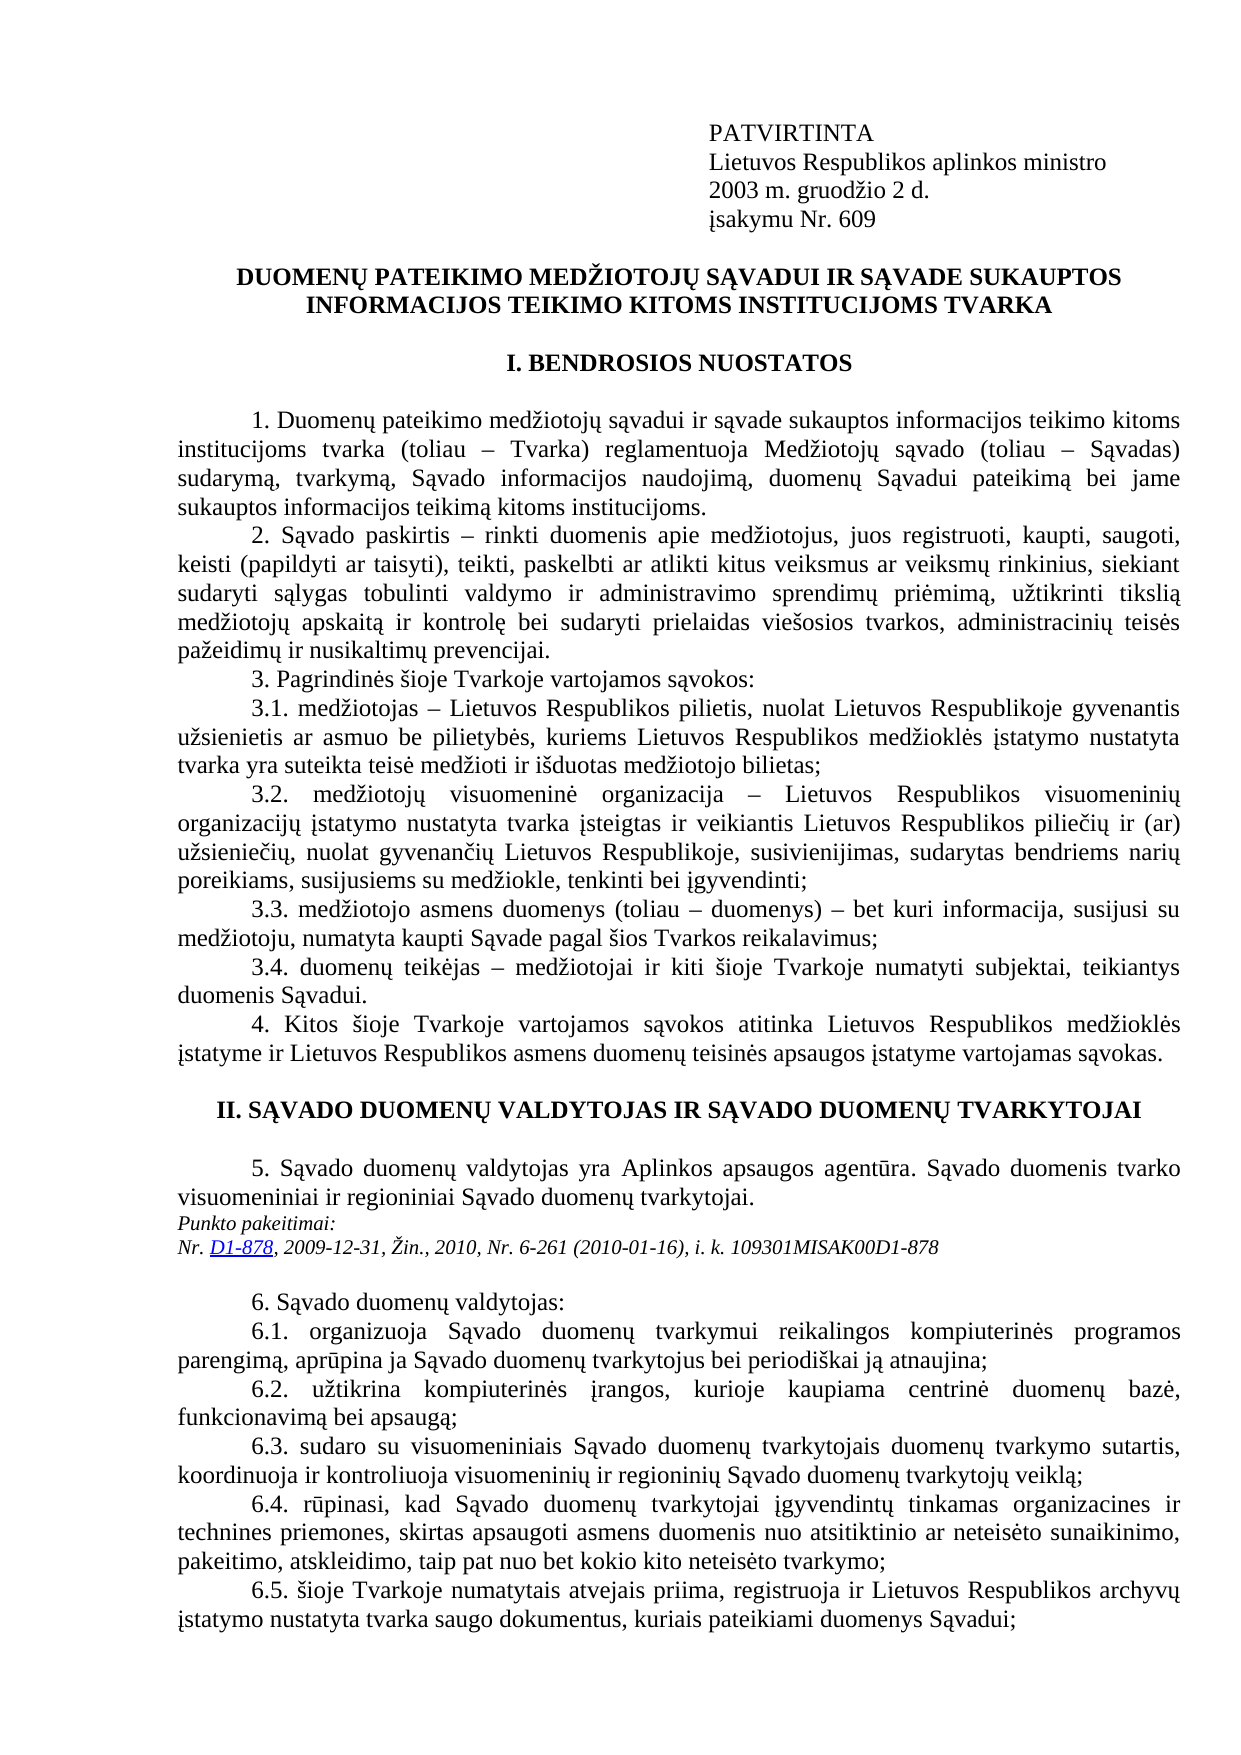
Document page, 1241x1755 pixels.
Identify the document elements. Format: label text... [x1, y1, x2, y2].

text 3.4. duomenų teikėjas – medžiotojai ir kiti šioje Tvarkoje numatyti subjektai, teikiantys duomenis Sąvadui. [177, 952, 1181, 1009]
text 3.3. medžiotojo asmens duomenys (toliau – duomenys) – bet kuri informacija, susijusi su medžiotoju, numatyta kaupti Sąvade pagal šios Tvarkos reikalavimus; [177, 894, 1181, 952]
text 2. Sąvado paskirtis – rinkti duomenis apie medžiotojus, juos registruoti, kaupti, saugoti, keisti (papildyti ar taisyti), teikti, paskelbti ar atlikti kitus veiksmus ar veiksmų rinkinius, siekiant sudaryti sąlygas tobulinti valdymo ir administravimo sprendimų priėmimą, užtikrinti tikslią medžiotojų apskaitą ir kontrolę bei sudaryti prielaidas viešosios tvarkos, administracinių teisės pažeidimų ir nusikaltimų prevencijai. [177, 521, 1181, 664]
text 5. Sąvado duomenų valdytojas yra Aplinkos apsaugos agentūra. Sąvado duomenis tvarko visuomeniniai ir regioniniai Sąvado duomenų tvarkytojai. [177, 1153, 1181, 1211]
text 3.1. medžiotojas – Lietuvos Respublikos pilietis, nuolat Lietuvos Respublikoje gyvenantis užsienietis ar asmuo be pilietybės, kuriems Lietuvos Respublikos medžioklės įstatymo nustatyta tvarka yra suteikta teisė medžioti ir išduotas medžiotojo bilietas; [177, 693, 1181, 779]
text PATVIRTINTA [709, 118, 1181, 147]
text 2003 m. gruodžio 2 d. [177, 176, 1181, 204]
text 6. Sąvado duomenų valdytojas: [177, 1287, 1181, 1316]
text Nr. D1-878, 2009-12-31, Žin., 2010, Nr. 6-261 (2010-01-16), i. k. 109301MISAK00D1-878 [177, 1235, 1181, 1259]
text II. Sąvado duomenų valdytojas ir sąvado duomenų tvarkytojai [177, 1096, 1181, 1124]
text I. Bendrosios nuostatos [177, 348, 1181, 377]
text Lietuvos Respublikos aplinkos ministro [177, 147, 1181, 176]
text 6.5. šioje Tvarkoje numatytais atvejais priima, registruoja ir Lietuvos Respublikos archyvų įstatymo nustatyta tvarka saugo dokumentus, kuriais pateikiami duomenys Sąvadui; [177, 1575, 1181, 1632]
text 6.2. užtikrina kompiuterinės įrangos, kurioje kaupiama centrinė duomenų bazė, funkcionavimą bei apsaugą; [177, 1374, 1181, 1431]
text 3.2. medžiotojų visuomeninė organizacija – Lietuvos Respublikos visuomeninių organizacijų įstatymo nustatyta tvarka įsteigtas ir veikiantis Lietuvos Respublikos piliečių ir (ar) užsieniečių, nuolat gyvenančių Lietuvos Respublikoje, susivienijimas, sudarytas bendriems narių poreikiams, susijusiems su medžiokle, tenkinti bei įgyvendinti; [177, 779, 1181, 894]
text įsakymu Nr. 609 [177, 204, 1181, 233]
text Punkto pakeitimai: [177, 1211, 1181, 1235]
text Duomenų pateikimo medžiotojų sąvadui ir sąvade sukauptos informacijos teikimo kitoms institucijoms tvarka [177, 262, 1181, 319]
text 6.1. organizuoja Sąvado duomenų tvarkymui reikalingos kompiuterinės programos parengimą, aprūpina ja Sąvado duomenų tvarkytojus bei periodiškai ją atnaujina; [177, 1316, 1181, 1374]
text 1. Duomenų pateikimo medžiotojų sąvadui ir sąvade sukauptos informacijos teikimo kitoms institucijoms tvarka (toliau – Tvarka) reglamentuoja Medžiotojų sąvado (toliau – Sąvadas) sudarymą, tvarkymą, Sąvado informacijos naudojimą, duomenų Sąvadui pateikimą bei jame sukauptos informacijos teikimą kitoms institucijoms. [177, 406, 1181, 521]
text 4. Kitos šioje Tvarkoje vartojamos sąvokos atitinka Lietuvos Respublikos medžioklės įstatyme ir Lietuvos Respublikos asmens duomenų teisinės apsaugos įstatyme vartojamas sąvokas. [177, 1009, 1181, 1067]
text 6.4. rūpinasi, kad Sąvado duomenų tvarkytojai įgyvendintų tinkamas organizacines ir technines priemones, skirtas apsaugoti asmens duomenis nuo atsitiktinio ar neteisėto sunaikinimo, pakeitimo, atskleidimo, taip pat nuo bet kokio kito neteisėto tvarkymo; [177, 1489, 1181, 1575]
text 6.3. sudaro su visuomeniniais Sąvado duomenų tvarkytojais duomenų tvarkymo sutartis, koordinuoja ir kontroliuoja visuomeninių ir regioninių Sąvado duomenų tvarkytojų veiklą; [177, 1431, 1181, 1489]
text 3. Pagrindinės šioje Tvarkoje vartojamos sąvokos: [177, 664, 1181, 693]
